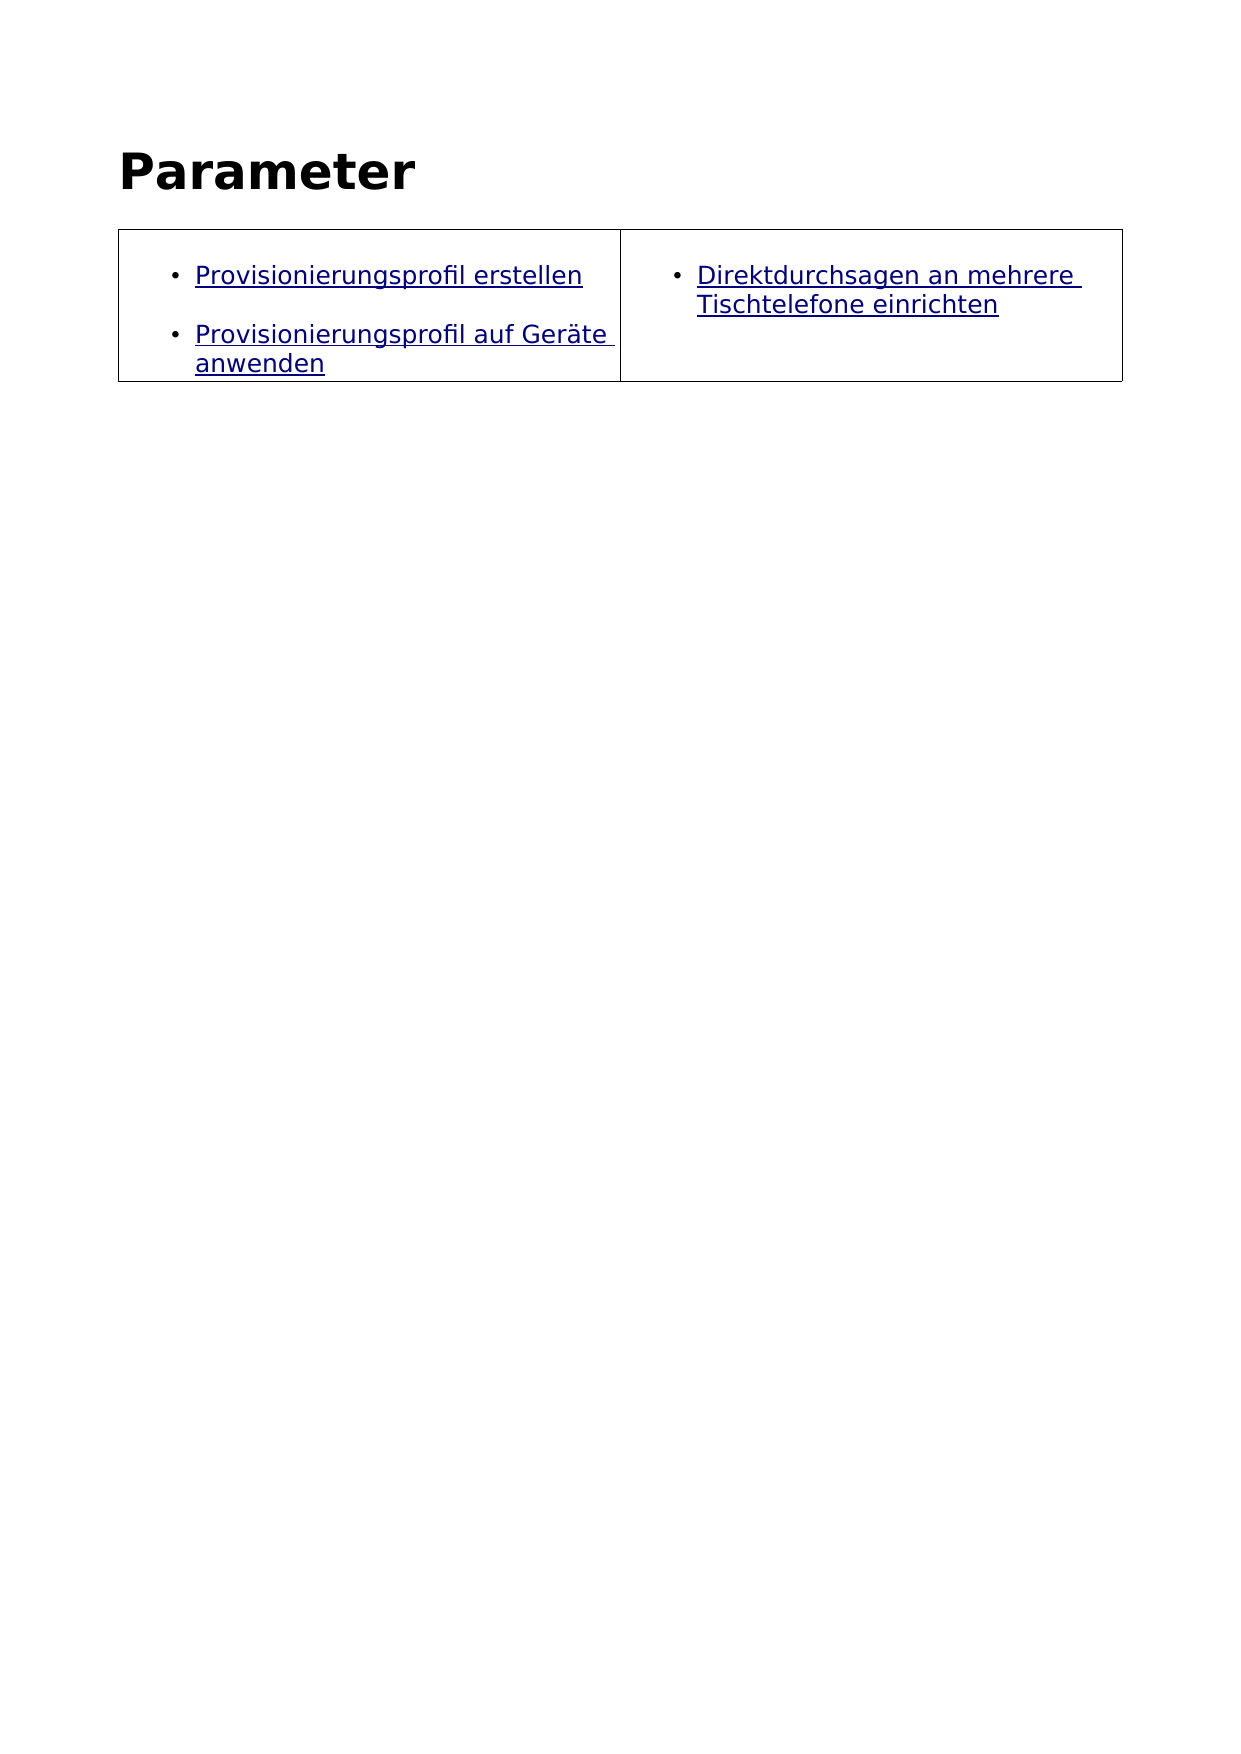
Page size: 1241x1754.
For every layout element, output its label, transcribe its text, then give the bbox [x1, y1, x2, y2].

subtitle Parameter [118, 143, 1122, 201]
table_header Direktdurchsagen an mehrere Tischtelefone einrichten [621, 230, 1122, 381]
table_header Provisionierungsprofil erstellen Provisionierungsprofil auf Geräte anwenden [119, 230, 620, 381]
